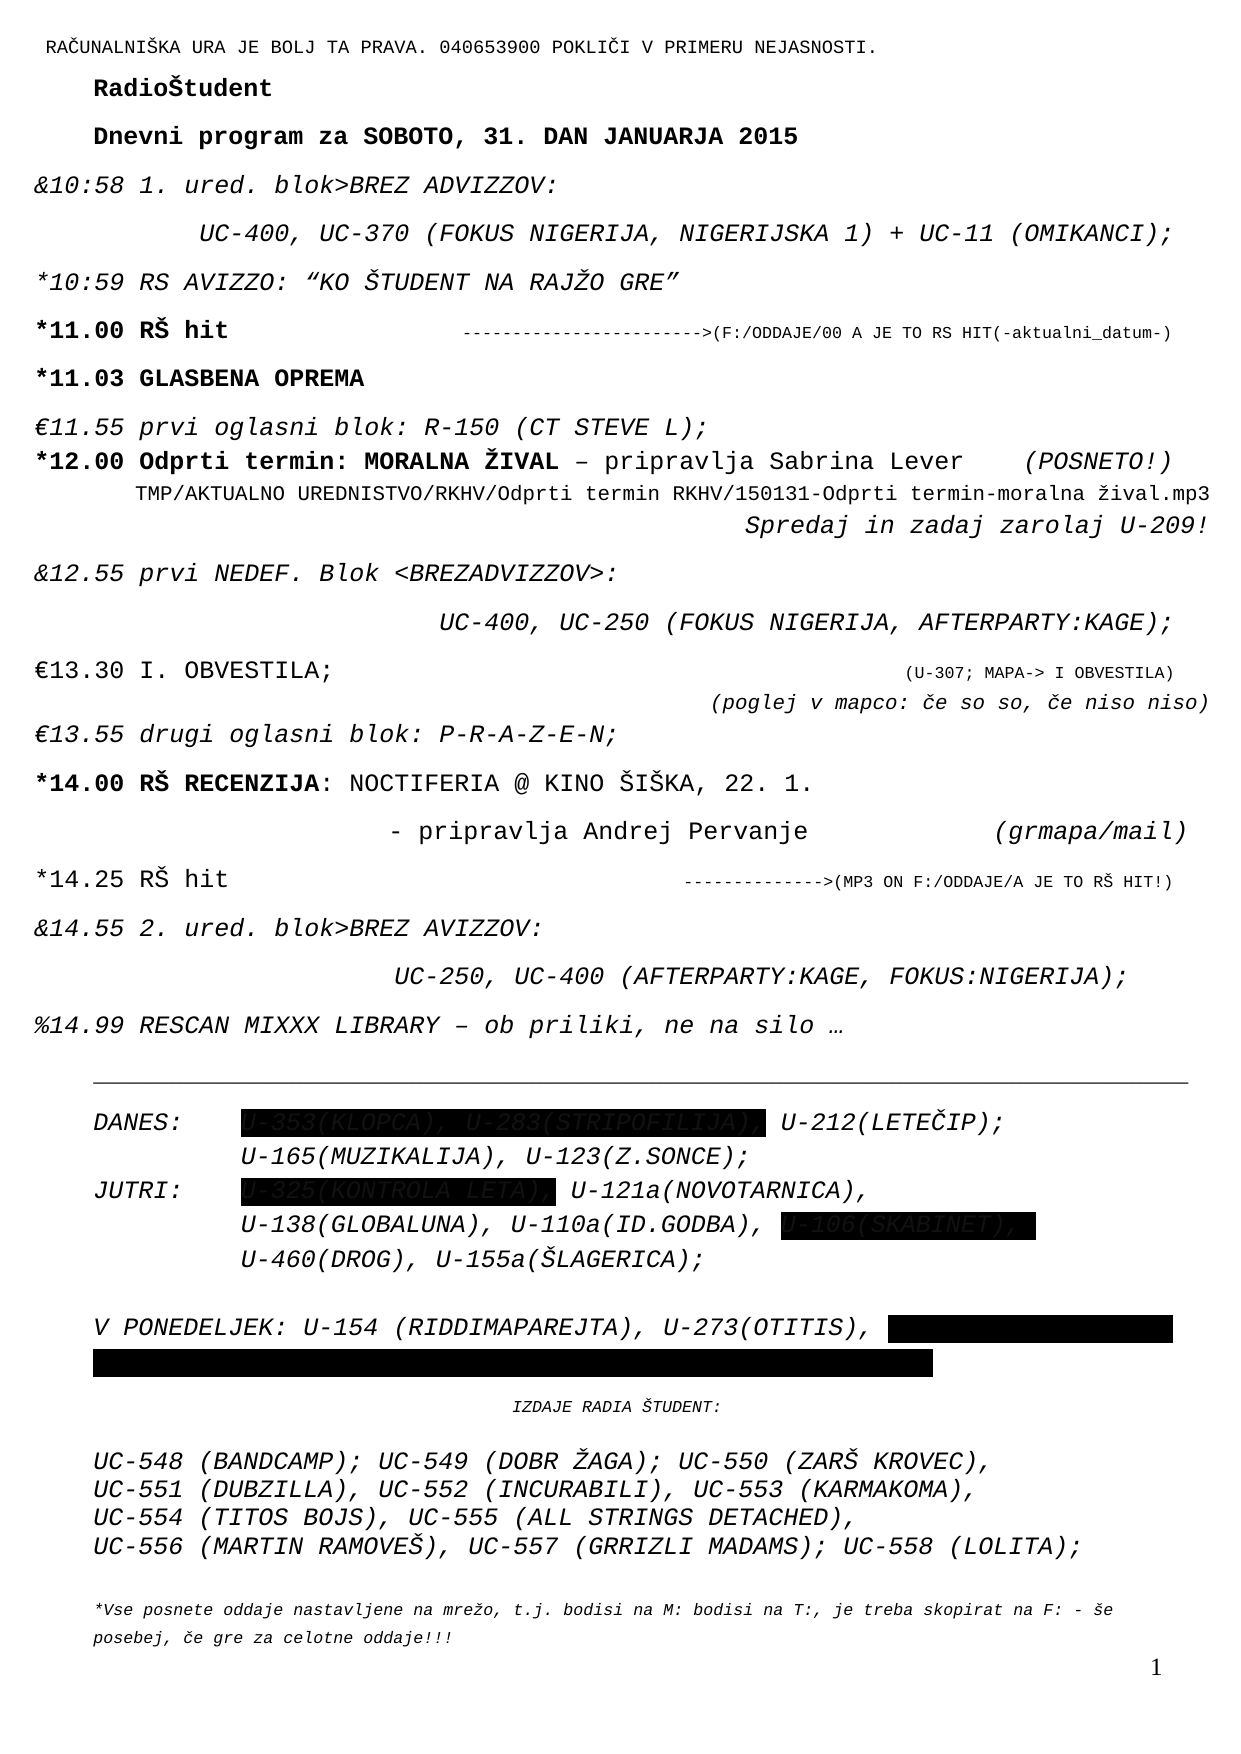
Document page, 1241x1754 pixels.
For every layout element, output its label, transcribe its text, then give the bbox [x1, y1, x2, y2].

text - pripravlja Andrej Pervanje (grmapa/mail) [34, 818, 1209, 847]
text €11.55 prvi oglasni blok: R-150 (CT STEVE L); [34, 414, 1209, 443]
text &14.55 2. ured. blok>BREZ AVIZZOV: [34, 915, 1209, 944]
text V PONEDELJEK: U-154 (RIDDIMAPAREJTA), U-273(OTITIS), U-250a(AARTEFAKT), [93, 1315, 1216, 1343]
text Spredaj in zadaj zarolaj U-209! [34, 512, 1209, 541]
text %14.99 RESCAN MIXXX LIBRARY – ob priliki, ne na silo … [34, 1012, 1209, 1041]
text *14.25 RŠ hit -------------->(MP3 ON F:/ODDAJE/A JE TO RŠ HIT!) [34, 867, 1209, 895]
text UC-556 (MARTIN RAMOVEŠ), UC-557 (GRRIZLI MADAMS); UC-558 (LOLITA); [93, 1533, 1240, 1562]
text €13.30 I. OBVESTILA; (U-307; MAPA-> I OBVESTILA) [34, 658, 1209, 686]
text RAČUNALNIŠKA URA JE BOLJ TA PRAVA. 040653900 POKLIČI V PRIMERU NEJASNOSTI. [34, 37, 1192, 59]
text JUTRI: U-325(KONTROLA LETA), U-121a(NOVOTARNICA), [93, 1178, 1192, 1206]
text TMP/AKTUALNO UREDNISTVO/RKHV/Odprti termin RKHV/150131-Odprti termin-moralna žival.mp3 [34, 483, 1209, 507]
text *Vse posnete oddaje nastavljene na mrežo, t.j. bodisi na M: bodisi na T:, je treba skopirat na F: - še posebej, če gre za celotne oddaje!!! [93, 1602, 1192, 1649]
text U-245 (ZID NAPOVED), U-585(RADAR), U-100 (TEMNA ZVEZDA); [93, 1349, 1216, 1377]
text UC-551 (DUBZILLA), UC-552 (INCURABILI), UC-553 (KARMAKOMA), [93, 1477, 1240, 1505]
text *12.00 Odprti termin: MORALNA ŽIVAL – pripravlja Sabrina Lever (POSNETO!) [34, 449, 1209, 477]
text U-138(GLOBALUNA), U-110a(ID.GODBA), U-106(SKABINET), [93, 1212, 1192, 1240]
text *10:59 RS AVIZZO: “KO ŠTUDENT NA RAJŽO GRE” [34, 269, 1209, 297]
text (poglej v mapco: če so so, če niso niso) [34, 692, 1209, 716]
text U-165(MUZIKALIJA), U-123(Z.SONCE); [93, 1143, 1192, 1172]
text UC-400, UC-250 (FOKUS NIGERIJA, AFTERPARTY:KAGE); [34, 609, 1209, 638]
text UC-548 (BANDCAMP); UC-549 (DOBR ŽAGA); UC-550 (ZARŠ KROVEC), [93, 1448, 1240, 1477]
text Dnevni program za SOBOTO, 31. DAN JANUARJA 2015 [93, 124, 1192, 152]
text U-460(DROG), U-155a(ŠLAGERICA); [93, 1246, 1192, 1274]
text €13.55 drugi oglasni blok: P-R-A-Z-E-N; [34, 722, 1209, 750]
text &12.55 prvi NEDEF. Blok <BREZADVIZZOV>: [34, 561, 1209, 589]
text &10:58 1. ured. blok>BREZ ADVIZZOV: [34, 172, 1209, 201]
text UC-250, UC-400 (AFTERPARTY:KAGE, FOKUS:NIGERIJA); [34, 964, 1209, 992]
text UC-400, UC-370 (FOKUS NIGERIJA, NIGERIJSKA 1) + UC-11 (OMIKANCI); [34, 221, 1209, 249]
text UC-554 (TITOS BOJS), UC-555 (ALL STRINGS DETACHED), [93, 1505, 1240, 1533]
text DANES: U-353(KLOPCA), U-283(STRIPOFILIJA), U-212(LETEČIP); [93, 1109, 1192, 1137]
text *11.00 RŠ hit ------------------------>(F:/ODDAJE/00 A JE TO RS HIT(-aktualni_datum-) [34, 317, 1209, 346]
text *14.00 RŠ RECENZIJA: NOCTIFERIA @ KINO ŠIŠKA, 22. 1. [34, 770, 1209, 798]
text IZDAJE RADIA ŠTUDENT: [93, 1399, 1192, 1418]
text *11.03 GLASBENA OPREMA [34, 366, 1209, 394]
text RadioŠtudent [93, 75, 1192, 104]
text _________________________________________________________________________ [93, 1061, 1192, 1089]
